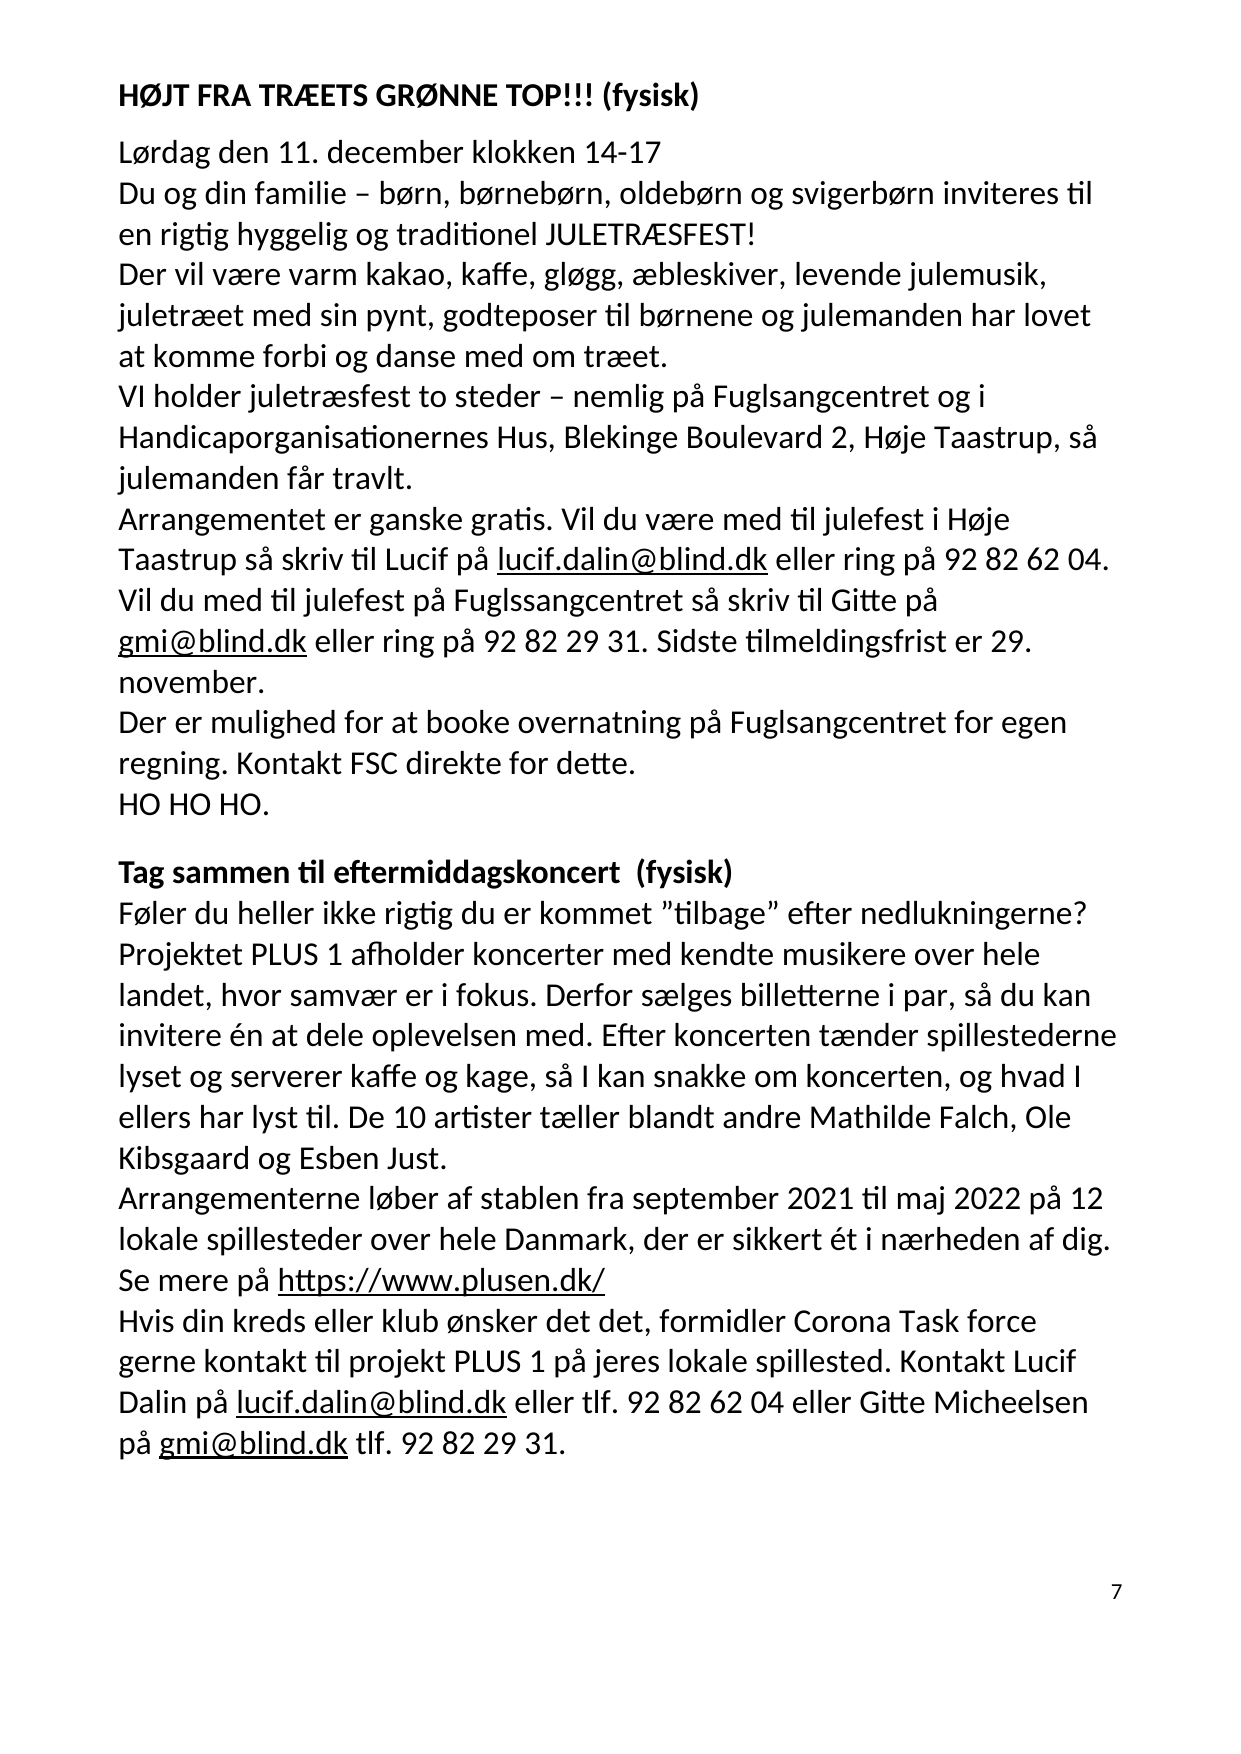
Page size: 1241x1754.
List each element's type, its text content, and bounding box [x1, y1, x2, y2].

text Tag sammen til eftermiddagskoncert (fysisk) Føler du heller ikke rigtig du er kommet ”tilbage” efter nedlukningerne? Projektet PLUS 1 afholder koncerter med kendte musikere over hele landet, hvor samvær er i fokus. Derfor sælges billetterne i par, så du kan invitere én at dele oplevelsen med. Efter koncerten tænder spillestederne lyset og serverer kaffe og kage, så I kan snakke om koncerten, og hvad I ellers har lyst til. De 10 artister tæller blandt andre Mathilde Falch, Ole Kibsgaard og Esben Just. Arrangementerne løber af stablen fra september 2021 til maj 2022 på 12 lokale spillesteder over hele Danmark, der er sikkert ét i nærheden af dig. Se mere på https://www.plusen.dk/ Hvis din kreds eller klub ønsker det det, formidler Corona Task force gerne kontakt til projekt PLUS 1 på jeres lokale spillested. Kontakt Lucif Dalin på lucif.dalin@blind.dk eller tlf. 92 82 62 04 eller Gitte Micheelsen på gmi@blind.dk tlf. 92 82 29 31. [118, 852, 1122, 1462]
text Arrangementet er ganske gratis. Vil du være med til julefest i Høje Taastrup så skriv til Lucif på lucif.dalin@blind.dk eller ring på 92 82 62 04. Vil du med til julefest på Fuglssangcentret så skriv til Gitte på gmi@blind.dk eller ring på 92 82 29 31. Sidste tilmeldingsfrist er 29. november. [118, 498, 1122, 701]
subtitle HØJT FRA TRÆETS GRØNNE TOP!!! (fysisk) [118, 74, 1122, 114]
text Du og din familie – børn, børnebørn, oldebørn og svigerbørn inviteres til en rigtig hyggelig og traditionel JULETRÆSFEST! [118, 172, 1122, 253]
text Der er mulighed for at booke overnatning på Fuglsangcentret for egen regning. Kontakt FSC direkte for dette. [118, 701, 1122, 783]
text HO HO HO. [118, 783, 1122, 823]
text VI holder juletræsfest to steder – nemlig på Fuglsangcentret og i Handicaporganisationernes Hus, Blekinge Boulevard 2, Høje Taastrup, så julemanden får travlt. [118, 376, 1122, 498]
text Lørdag den 11. december klokken 14-17 [118, 131, 1122, 172]
text Der vil være varm kakao, kaffe, gløgg, æbleskiver, levende julemusik, juletræet med sin pynt, godteposer til børnene og julemanden har lovet at komme forbi og danse med om træet. [118, 253, 1122, 376]
